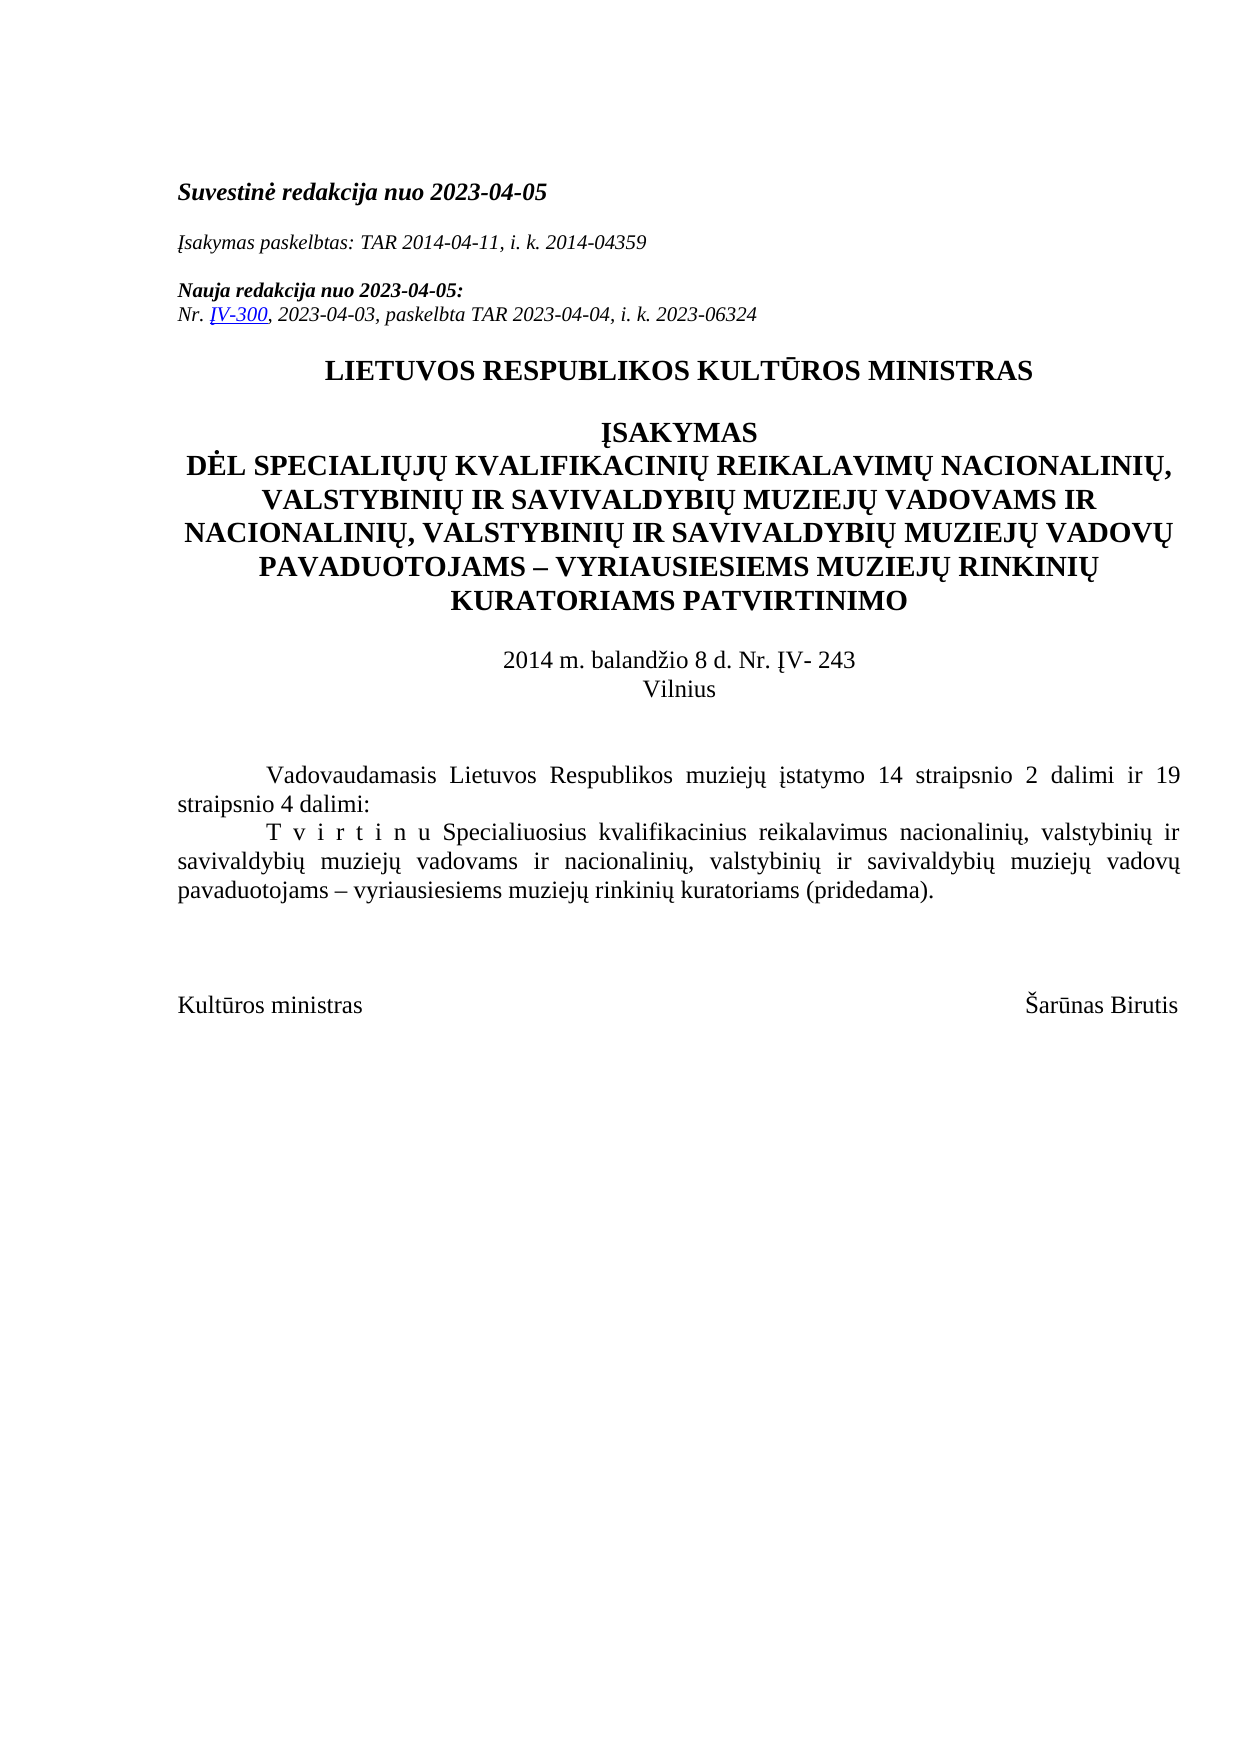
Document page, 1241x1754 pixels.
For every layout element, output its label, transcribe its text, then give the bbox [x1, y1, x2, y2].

text Vadovaudamasis Lietuvos Respublikos muziejų įstatymo 14 straipsnio 2 dalimi ir 19 straipsnio 4 dalimi: [177, 760, 1181, 817]
text Įsakymas paskelbtas: TAR 2014-04-11, i. k. 2014-04359 [177, 230, 1181, 254]
text DĖL SPECIALIŲJŲ KVALIFIKACINIŲ REIKALAVIMŲ NACIONALINIŲ, VALSTYBINIŲ IR SAVIVALDYBIŲ MUZIEJŲ VADOVAMS IR NACIONALINIŲ, VALSTYBINIŲ IR SAVIVALDYBIŲ MUZIEJŲ VADOVŲ PAVADUOTOJAMS – VYRIAUSIESIEMS MUZIEJŲ RINKINIŲ KURATORIAMS PATVIRTINIMO [177, 448, 1181, 616]
text Suvestinė redakcija nuo 2023-04-05 [177, 177, 1181, 206]
text 2014 m. balandžio 8 d. Nr. ĮV- 243 [177, 645, 1181, 674]
text LIETUVOS RESPUBLIKOS KULTŪROS MINISTRAS [177, 353, 1181, 386]
text Nauja redakcija nuo 2023-04-05: [177, 278, 1181, 302]
text Kultūros ministras Šarūnas Birutis [177, 990, 1181, 1019]
text Vilnius [177, 674, 1181, 702]
text Nr. ĮV-300, 2023-04-03, paskelbta TAR 2023-04-04, i. k. 2023-06324 [177, 302, 1181, 326]
text ĮSAKYMAS [177, 415, 1181, 448]
text T v i r t i n u Specialiuosius kvalifikacinius reikalavimus nacionalinių, valstybinių ir savivaldybių muziejų vadovams ir nacionalinių, valstybinių ir savivaldybių muziejų vadovų pavaduotojams – vyriausiesiems muziejų rinkinių kuratoriams (pridedama). [177, 817, 1181, 904]
